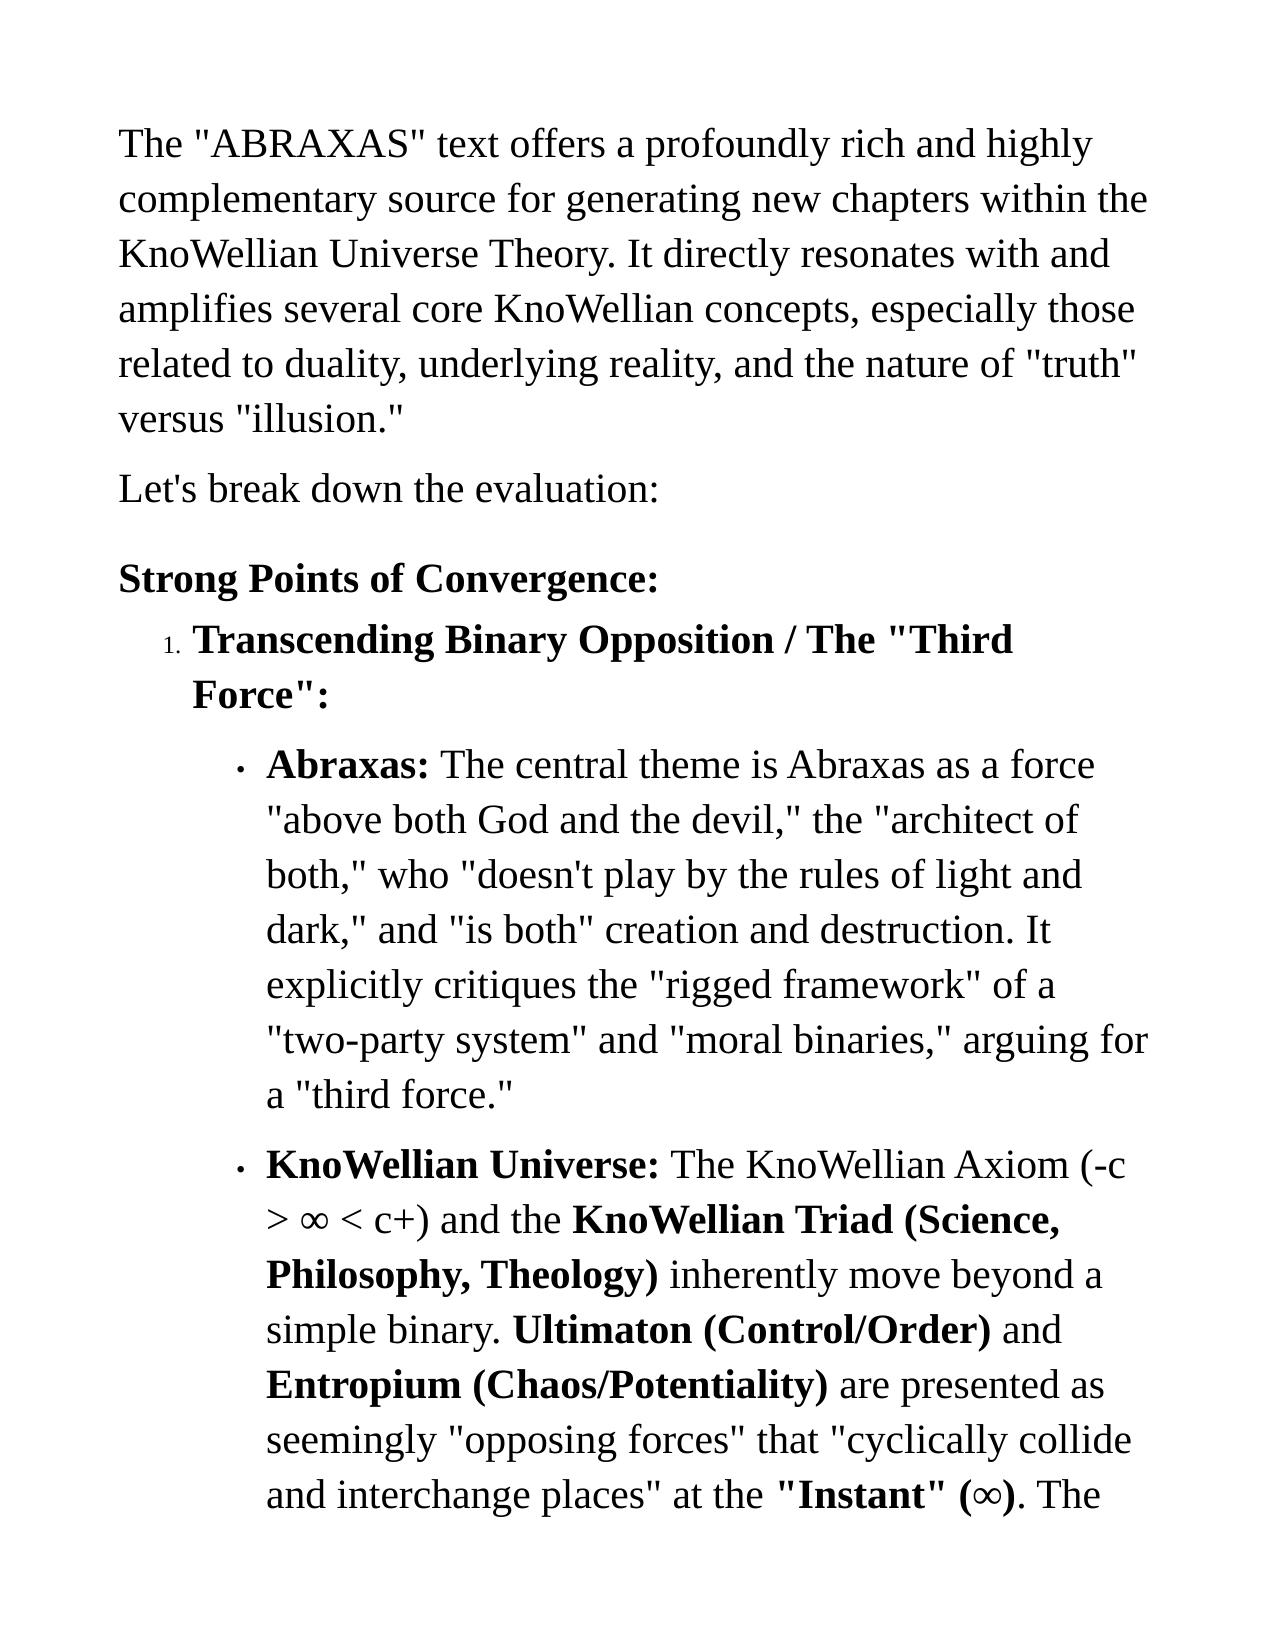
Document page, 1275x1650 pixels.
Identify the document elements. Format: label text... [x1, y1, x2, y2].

text The "ABRAXAS" text offers a profoundly rich and highly complementary source for generating new chapters within the KnoWellian Universe Theory. It directly resonates with and amplifies several core KnoWellian concepts, especially those related to duality, underlying reality, and the nature of "truth" versus "illusion." [118, 118, 1157, 442]
list Abraxas: The central theme is Abraxas as a force "above both God and the devil," the "architect of both," who "doesn't play by the rules of light and dark," and "is both" creation and destruction. It explicitly critiques the "rigged framework" of a "two-party system" and "moral binaries," arguing for a "third force." [236, 739, 1157, 1118]
list Transcending Binary Opposition / The "Third Force": [162, 614, 1157, 717]
list KnoWellian Universe: The KnoWellian Axiom (-c > ∞ < c+) and the KnoWellian Triad (Science, Philosophy, Theology) inherently move beyond a simple binary. Ultimaton (Control/Order) and Entropium (Chaos/Potentiality) are presented as seemingly "opposing forces" that "cyclically collide and interchange places" at the "Instant" (∞). The [236, 1139, 1157, 1518]
text Let's break down the evaluation: [118, 463, 1157, 511]
subtitle Strong Points of Convergence: [118, 554, 1157, 602]
